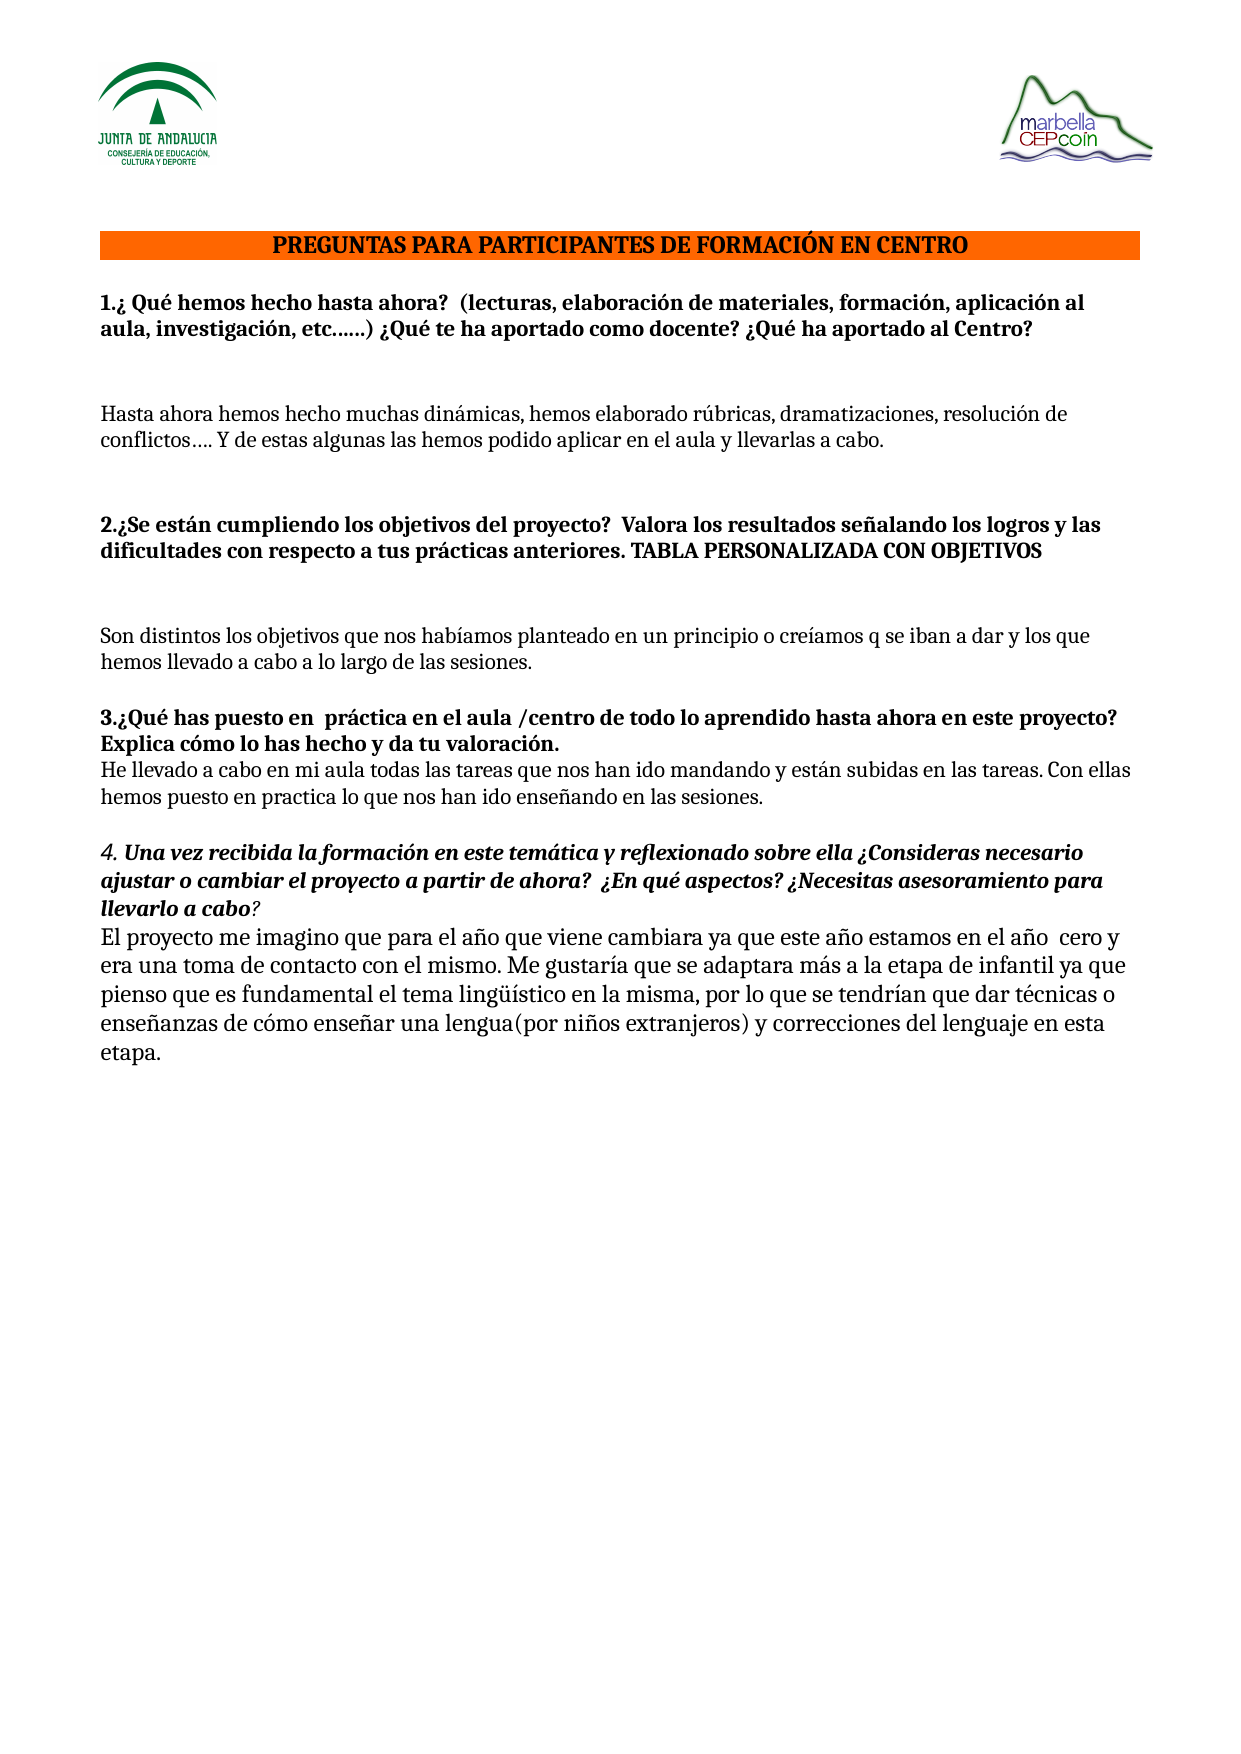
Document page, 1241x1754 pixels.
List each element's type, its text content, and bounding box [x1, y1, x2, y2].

text He llevado a cabo en mi aula todas las tareas que nos han ido mandando y están subidas en las tareas. Con ellas hemos puesto en practica lo que nos han ido enseñando en las sesiones. [100, 757, 1140, 810]
list ¿ Qué hemos hecho hasta ahora? (lecturas, elaboración de materiales, formación, aplicación al aula, investigación, etc.…..) ¿Qué te ha aportado como docente? ¿Qué ha aportado al Centro? [100, 289, 1140, 342]
list Una vez recibida la formación en este temática y reflexionado sobre ella ¿Consideras necesario ajustar o cambiar el proyecto a partir de ahora? ¿En qué aspectos? ¿Necesitas asesoramiento para llevarlo a cabo? [100, 836, 1140, 922]
text Hasta ahora hemos hecho muchas dinámicas, hemos elaborado rúbricas, dramatizaciones, resolución de conflictos…. Y de estas algunas las hemos podido aplicar en el aula y llevarlas a cabo. [100, 400, 1140, 453]
text Son distintos los objetivos que nos habíamos planteado en un principio o creíamos q se iban a dar y los que hemos llevado a cabo a lo largo de las sesiones. [100, 622, 1140, 675]
text El proyecto me imagino que para el año que viene cambiara ya que este año estamos en el año cero y era una toma de contacto con el mismo. Me gustaría que se adaptara más a la etapa de infantil ya que pienso que es fundamental el tema lingüístico en la misma, por lo que se tendrían que dar técnicas o enseñanzas de cómo enseñar una lengua(por niños extranjeros) y correcciones del lenguaje en esta etapa. [100, 922, 1140, 1066]
list ¿Se están cumpliendo los objetivos del proyecto? Valora los resultados señalando los logros y las dificultades con respecto a tus prácticas anteriores. TABLA PERSONALIZADA CON OBJETIVOS [100, 511, 1140, 564]
list ¿Qué has puesto en práctica en el aula /centro de todo lo aprendido hasta ahora en este proyecto? Explica cómo lo has hecho y da tu valoración. [100, 704, 1140, 757]
text PREGUNTAS PARA PARTICIPANTES DE FORMACIÓN EN CENTRO [100, 231, 1140, 260]
